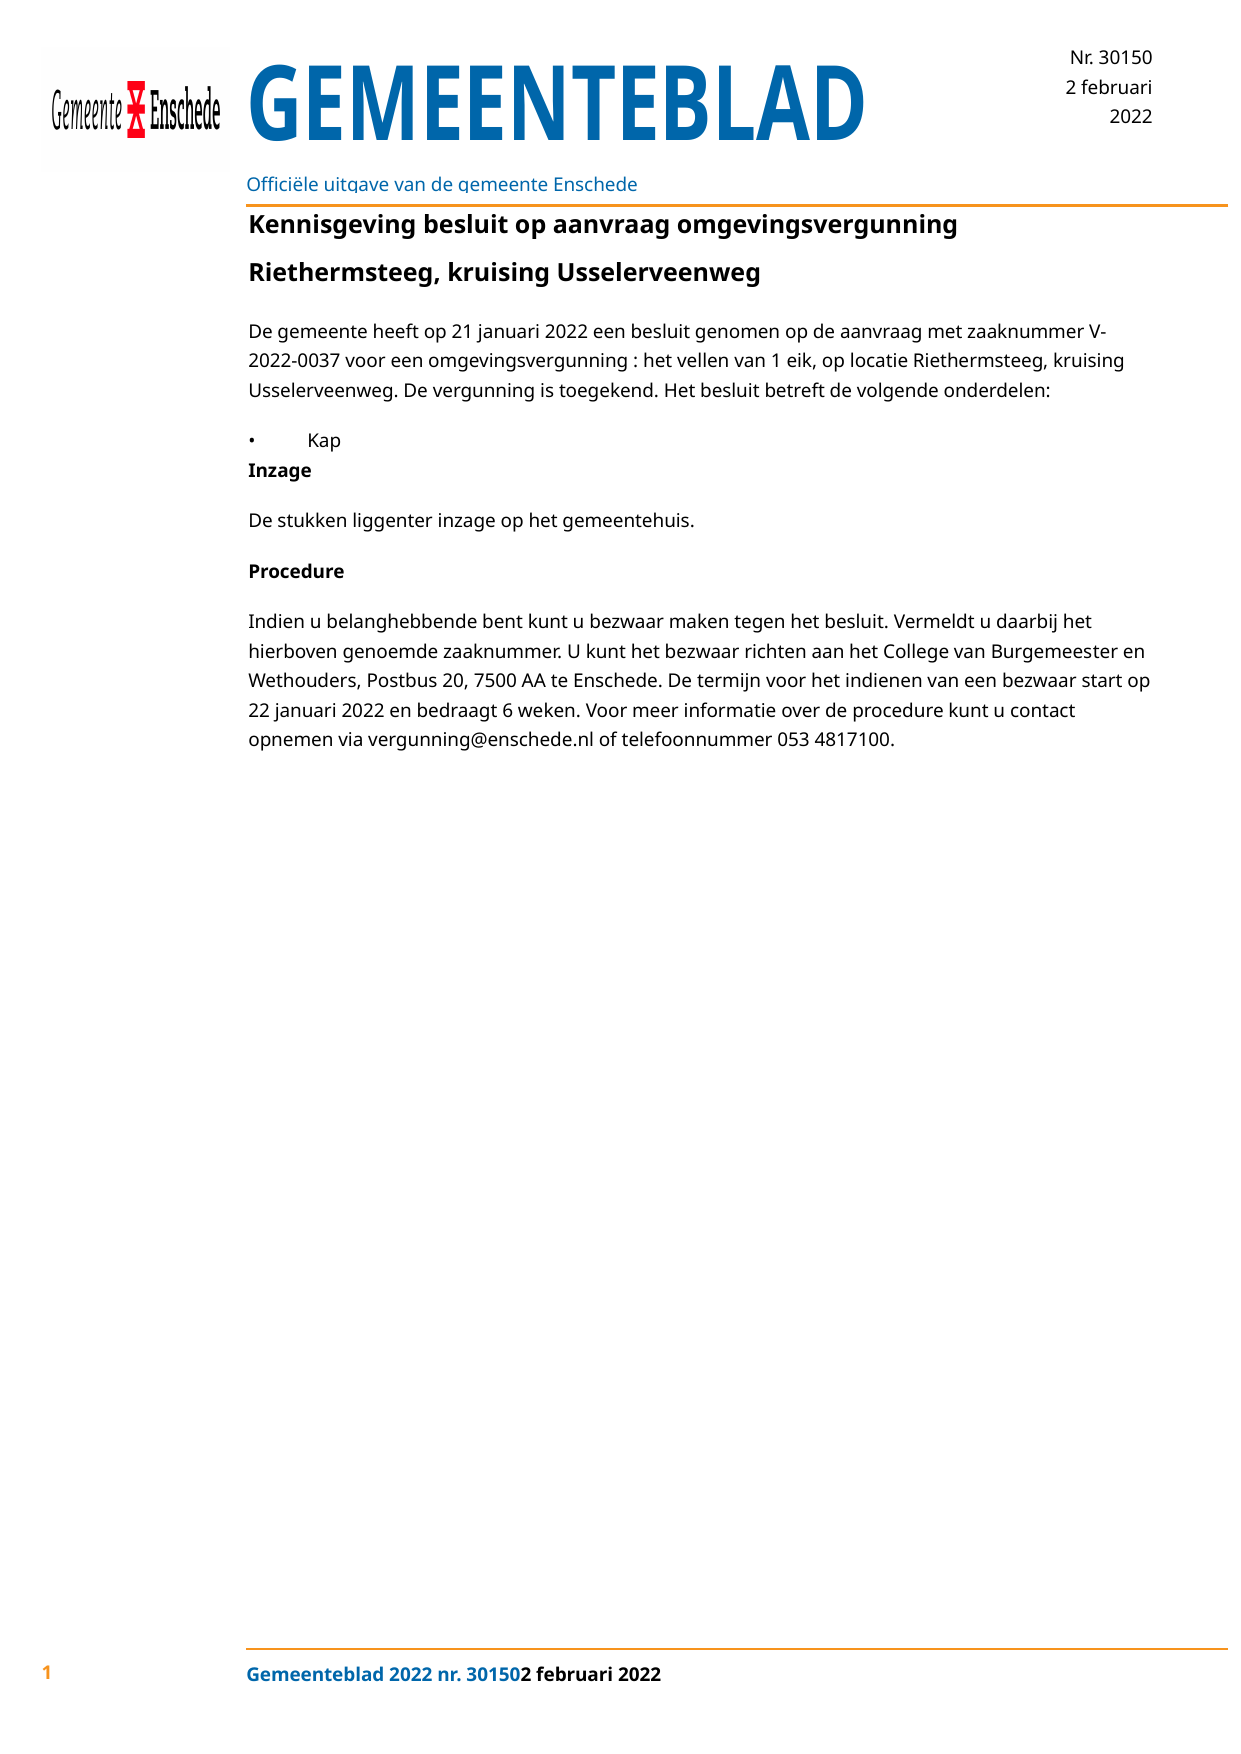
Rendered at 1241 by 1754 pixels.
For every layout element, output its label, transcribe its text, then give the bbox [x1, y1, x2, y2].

text De stukken liggenter inzage op het gemeentehuis. [248, 507, 1152, 533]
list Kap [248, 427, 1152, 453]
text Kennisgeving besluit op aanvraag omgevingsvergunning Riethermsteeg, kruising Usselerveenweg [248, 207, 1152, 288]
text Inzage [248, 457, 1152, 483]
text De gemeente heeft op 21 januari 2022 een besluit genomen op de aanvraag met zaaknummer V-2022-0037 voor een omgevingsvergunning : het vellen van 1 eik, op locatie Riethermsteeg, kruising Usselerveenweg. De vergunning is toegekend. Het besluit betreft de volgende onderdelen: [248, 318, 1152, 403]
text Indien u belanghebbende bent kunt u bezwaar maken tegen het besluit. Vermeldt u daarbij het hierboven genoemde zaaknummer. U kunt het bezwaar richten aan het College van Burgemees­ter en Wethouders, Postbus 20, 7500 AA te Enschede. De termijn voor het indienen van een bezwaar start op 22 januari 2022 en bedraagt 6 weken. Voor meer informatie over de procedure kunt u contact opnemen via vergunning@enschede.nl of telefoonnummer 053 4817100. [248, 608, 1152, 752]
text Procedure [248, 558, 1152, 584]
picture [41, 47, 231, 172]
